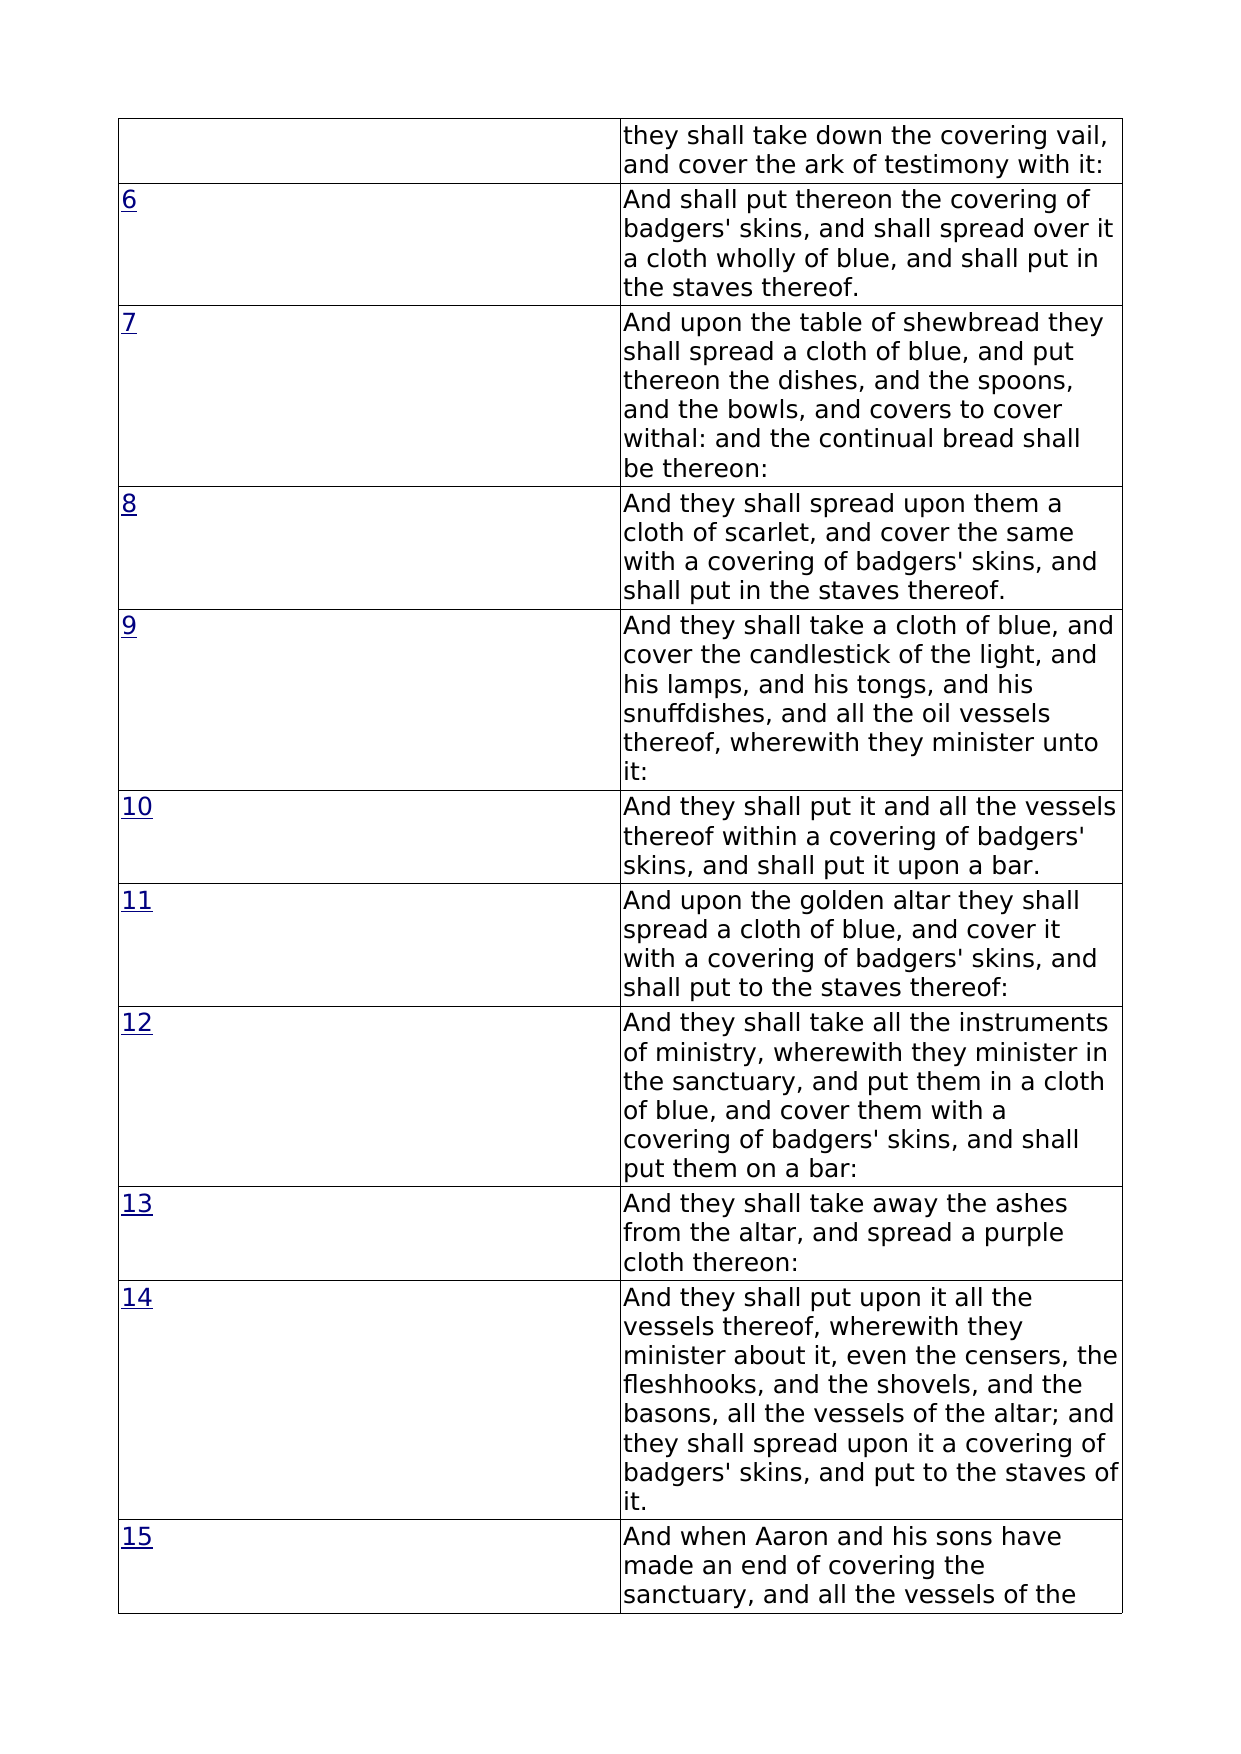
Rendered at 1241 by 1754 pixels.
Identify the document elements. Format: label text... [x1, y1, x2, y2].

table_cell And they shall put it and all the vessels thereof within a covering of badgers' skins, and shall put it upon a bar. [621, 791, 1122, 883]
table_cell 13 [119, 1187, 620, 1280]
table_cell And shall put thereon the covering of badgers' skins, and shall spread over it a cloth wholly of blue, and shall put in the staves thereof. [621, 184, 1122, 305]
table_cell And they shall take a cloth of blue, and cover the candlestick of the light, and his lamps, and his tongs, and his snuffdishes, and all the oil vessels thereof, wherewith they minister unto it: [621, 610, 1122, 789]
table_cell [119, 119, 620, 182]
table_cell And they shall spread upon them a cloth of scarlet, and cover the same with a covering of badgers' skins, and shall put in the staves thereof. [621, 487, 1122, 608]
table_cell And they shall take all the instruments of ministry, wherewith they minister in the sanctuary, and put them in a cloth of blue, and cover them with a covering of badgers' skins, and shall put them on a bar: [621, 1007, 1122, 1186]
table_cell 8 [119, 487, 620, 608]
table_cell And they shall put upon it all the vessels thereof, wherewith they minister about it, even the censers, the fleshhooks, and the shovels, and the basons, all the vessels of the altar; and they shall spread upon it a covering of badgers' skins, and put to the staves of it. [621, 1281, 1122, 1519]
table_cell And upon the golden altar they shall spread a cloth of blue, and cover it with a covering of badgers' skins, and shall put to the staves thereof: [621, 884, 1122, 1006]
table_cell And when Aaron and his sons have made an end of covering the sanctuary, and all the vessels of the [621, 1520, 1122, 1613]
table_cell 9 [119, 610, 620, 789]
table_cell And upon the table of shewbread they shall spread a cloth of blue, and put thereon the dishes, and the spoons, and the bowls, and covers to cover withal: and the continual bread shall be thereon: [621, 306, 1122, 486]
table_cell 15 [119, 1520, 620, 1613]
table_cell 12 [119, 1007, 620, 1186]
table_cell 10 [119, 791, 620, 883]
table_cell 11 [119, 884, 620, 1006]
table_cell And they shall take away the ashes from the altar, and spread a purple cloth thereon: [621, 1187, 1122, 1280]
table_cell 6 [119, 184, 620, 305]
table_cell 7 [119, 306, 620, 486]
table_cell they shall take down the covering vail, and cover the ark of testimony with it: [621, 119, 1122, 182]
table_cell 14 [119, 1281, 620, 1519]
